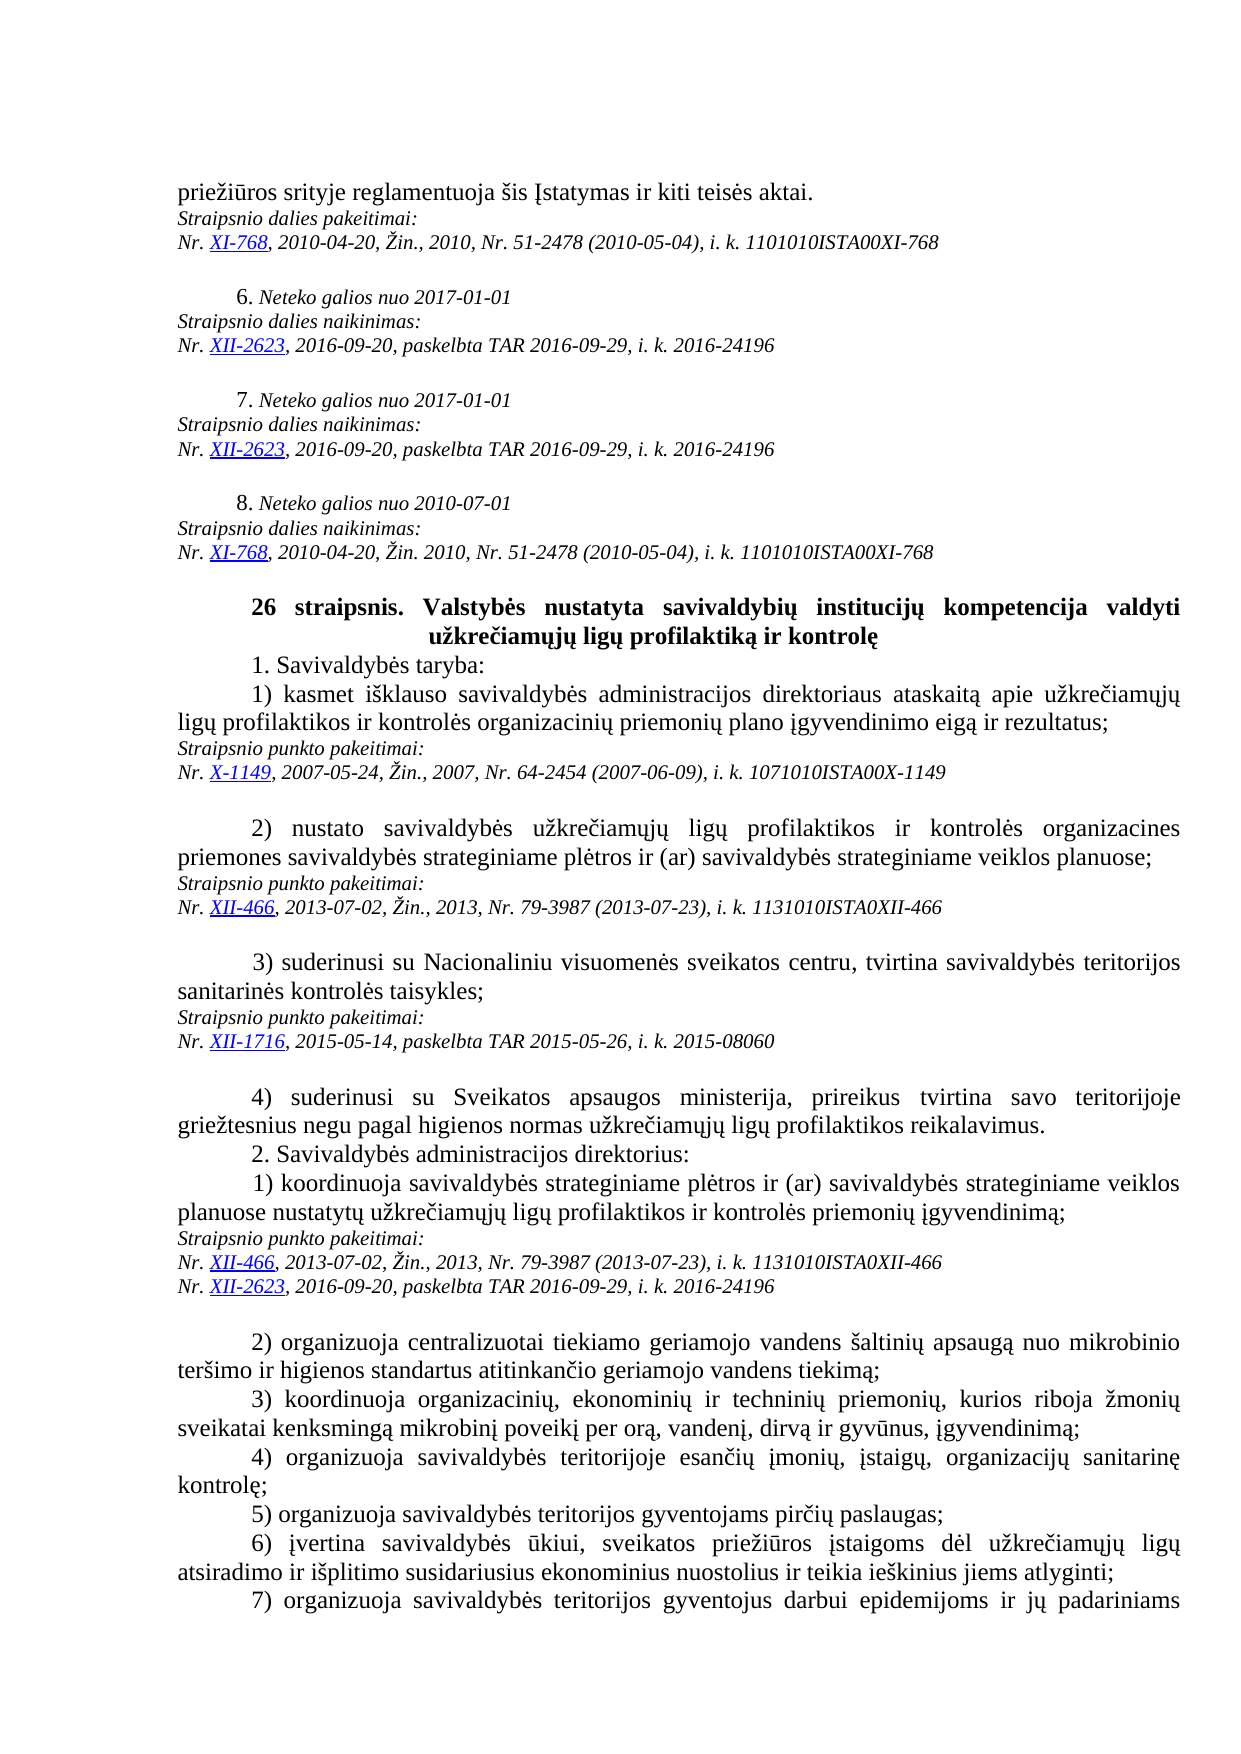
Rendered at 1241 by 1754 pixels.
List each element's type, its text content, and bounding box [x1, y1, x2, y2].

text Nr. XII-466, 2013-07-02, Žin., 2013, Nr. 79-3987 (2013-07-23), i. k. 1131010ISTA0XII-466 [177, 895, 1181, 919]
text Nr. XII-2623, 2016-09-20, paskelbta TAR 2016-09-29, i. k. 2016-24196 [177, 1274, 1181, 1298]
text 6. Neteko galios nuo 2017-01-01 [177, 283, 1181, 309]
text 1) koordinuoja savivaldybės strateginiame plėtros ir (ar) savivaldybės strateginiame veiklos planuose nustatytų užkrečiamųjų ligų profilaktikos ir kontrolės priemonių įgyvendinimą; [177, 1168, 1181, 1226]
text Straipsnio dalies naikinimas: [177, 412, 1181, 436]
text Nr. XI-768, 2010-04-20, Žin. 2010, Nr. 51-2478 (2010-05-04), i. k. 1101010ISTA00XI-768 [177, 540, 1181, 564]
text 2. Savivaldybės administracijos direktorius: [177, 1139, 1181, 1168]
text priežiūros srityje reglamentuoja šis Įstatymas ir kiti teisės aktai. [177, 177, 1181, 206]
text 3) suderinusi su Nacionaliniu visuomenės sveikatos centru, tvirtina savivaldybės teritorijos sanitarinės kontrolės taisykles; [177, 947, 1181, 1005]
text 2) nustato savivaldybės užkrečiamųjų ligų profilaktikos ir kontrolės organizacines priemones savivaldybės strateginiame plėtros ir (ar) savivaldybės strateginiame veiklos planuose; [177, 813, 1181, 871]
text Nr. XII-466, 2013-07-02, Žin., 2013, Nr. 79-3987 (2013-07-23), i. k. 1131010ISTA0XII-466 [177, 1250, 1181, 1274]
text 8. Neteko galios nuo 2010-07-01 [177, 489, 1181, 516]
text 1) kasmet išklauso savivaldybės administracijos direktoriaus ataskaitą apie užkrečiamųjų ligų profilaktikos ir kontrolės organizacinių priemonių plano įgyvendinimo eigą ir rezultatus; [177, 679, 1181, 736]
text Straipsnio punkto pakeitimai: [177, 1226, 1181, 1250]
text 4) suderinusi su Sveikatos apsaugos ministerija, prireikus tvirtina savo teritorijoje griežtesnius negu pagal higienos normas užkrečiamųjų ligų profilaktikos reikalavimus. [177, 1082, 1181, 1139]
text Straipsnio punkto pakeitimai: [177, 736, 1181, 760]
text 7) organizuoja savivaldybės teritorijos gyventojus darbui epidemijoms ir jų padariniams [177, 1585, 1181, 1614]
text 26 straipsnis. Valstybės nustatyta savivaldybių institucijų kompetencija valdyti užkrečiamųjų ligų profilaktiką ir kontrolę [251, 592, 1181, 650]
text 5) organizuoja savivaldybės teritorijos gyventojams pirčių paslaugas; [177, 1499, 1181, 1528]
text 6) įvertina savivaldybės ūkiui, sveikatos priežiūros įstaigoms dėl užkrečiamųjų ligų atsiradimo ir išplitimo susidariusius ekonominius nuostolius ir teikia ieškinius jiems atlyginti; [177, 1528, 1181, 1585]
text Nr. XII-2623, 2016-09-20, paskelbta TAR 2016-09-29, i. k. 2016-24196 [177, 436, 1181, 461]
text Straipsnio dalies pakeitimai: [177, 206, 1181, 230]
text 4) organizuoja savivaldybės teritorijoje esančių įmonių, įstaigų, organizacijų sanitarinę kontrolę; [177, 1442, 1181, 1499]
text 7. Neteko galios nuo 2017-01-01 [177, 386, 1181, 412]
text Nr. XII-2623, 2016-09-20, paskelbta TAR 2016-09-29, i. k. 2016-24196 [177, 333, 1181, 357]
text Nr. XII-1716, 2015-05-14, paskelbta TAR 2015-05-26, i. k. 2015-08060 [177, 1029, 1181, 1053]
text Straipsnio punkto pakeitimai: [177, 871, 1181, 895]
text Straipsnio dalies naikinimas: [177, 516, 1181, 540]
text Nr. X-1149, 2007-05-24, Žin., 2007, Nr. 64-2454 (2007-06-09), i. k. 1071010ISTA00X-1149 [177, 760, 1181, 784]
text Straipsnio dalies naikinimas: [177, 309, 1181, 333]
text 2) organizuoja centralizuotai tiekiamo geriamojo vandens šaltinių apsaugą nuo mikrobinio teršimo ir higienos standartus atitinkančio geriamojo vandens tiekimą; [177, 1327, 1181, 1384]
text 3) koordinuoja organizacinių, ekonominių ir techninių priemonių, kurios riboja žmonių sveikatai kenksmingą mikrobinį poveikį per orą, vandenį, dirvą ir gyvūnus, įgyvendinimą; [177, 1384, 1181, 1442]
text Straipsnio punkto pakeitimai: [177, 1005, 1181, 1029]
text Nr. XI-768, 2010-04-20, Žin., 2010, Nr. 51-2478 (2010-05-04), i. k. 1101010ISTA00XI-768 [177, 230, 1181, 254]
text 1. Savivaldybės taryba: [177, 650, 1181, 679]
